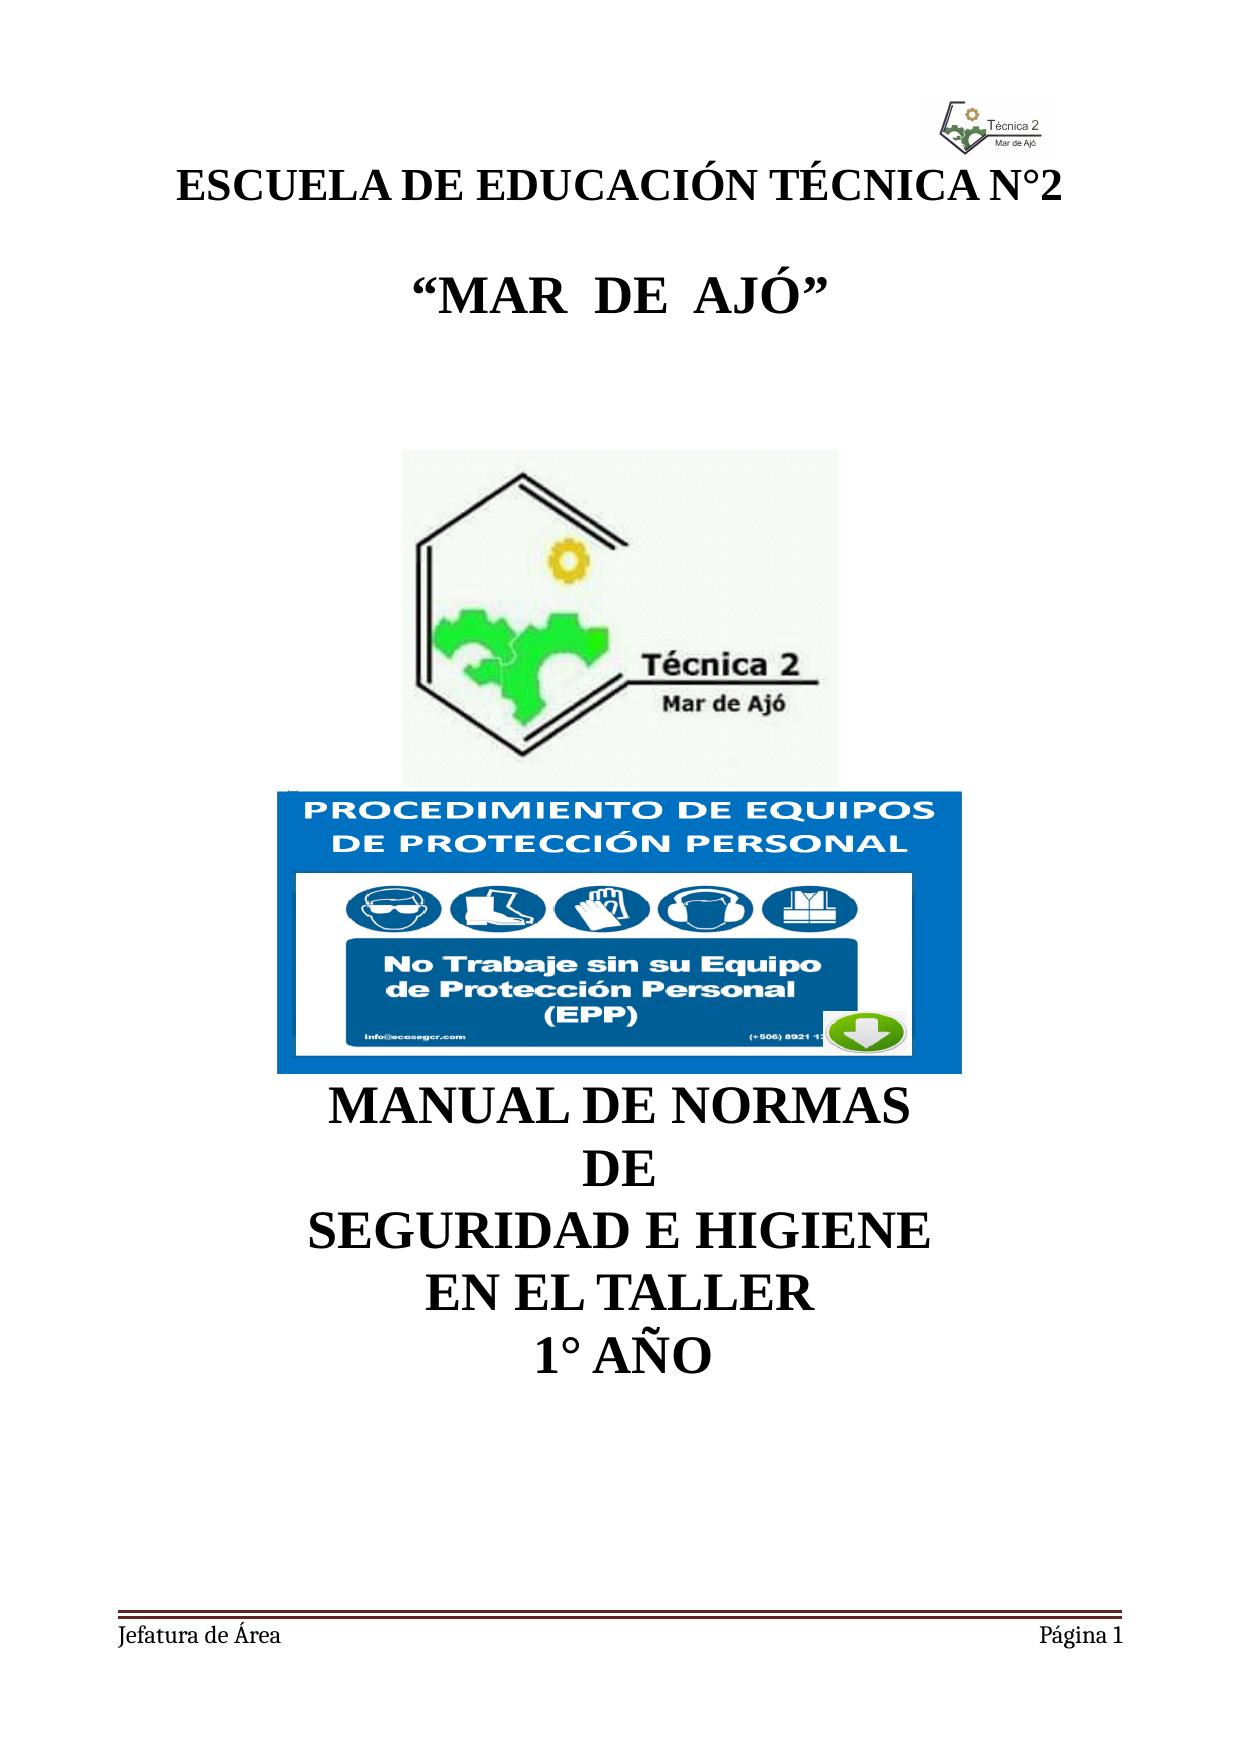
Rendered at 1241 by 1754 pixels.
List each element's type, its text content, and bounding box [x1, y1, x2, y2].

text “MAR DE AJÓ” [118, 263, 1122, 326]
text EN EL TALLER [118, 1260, 1122, 1322]
text SEGURIDAD E HIGIENE [118, 1198, 1122, 1260]
text ESCUELA DE EDUCACIÓN TÉCNICA N°2 [118, 158, 1122, 211]
text DE [118, 1136, 1122, 1198]
text 1° AÑO [118, 1322, 1122, 1385]
text MANUAL DE NORMAS [118, 819, 1122, 1136]
